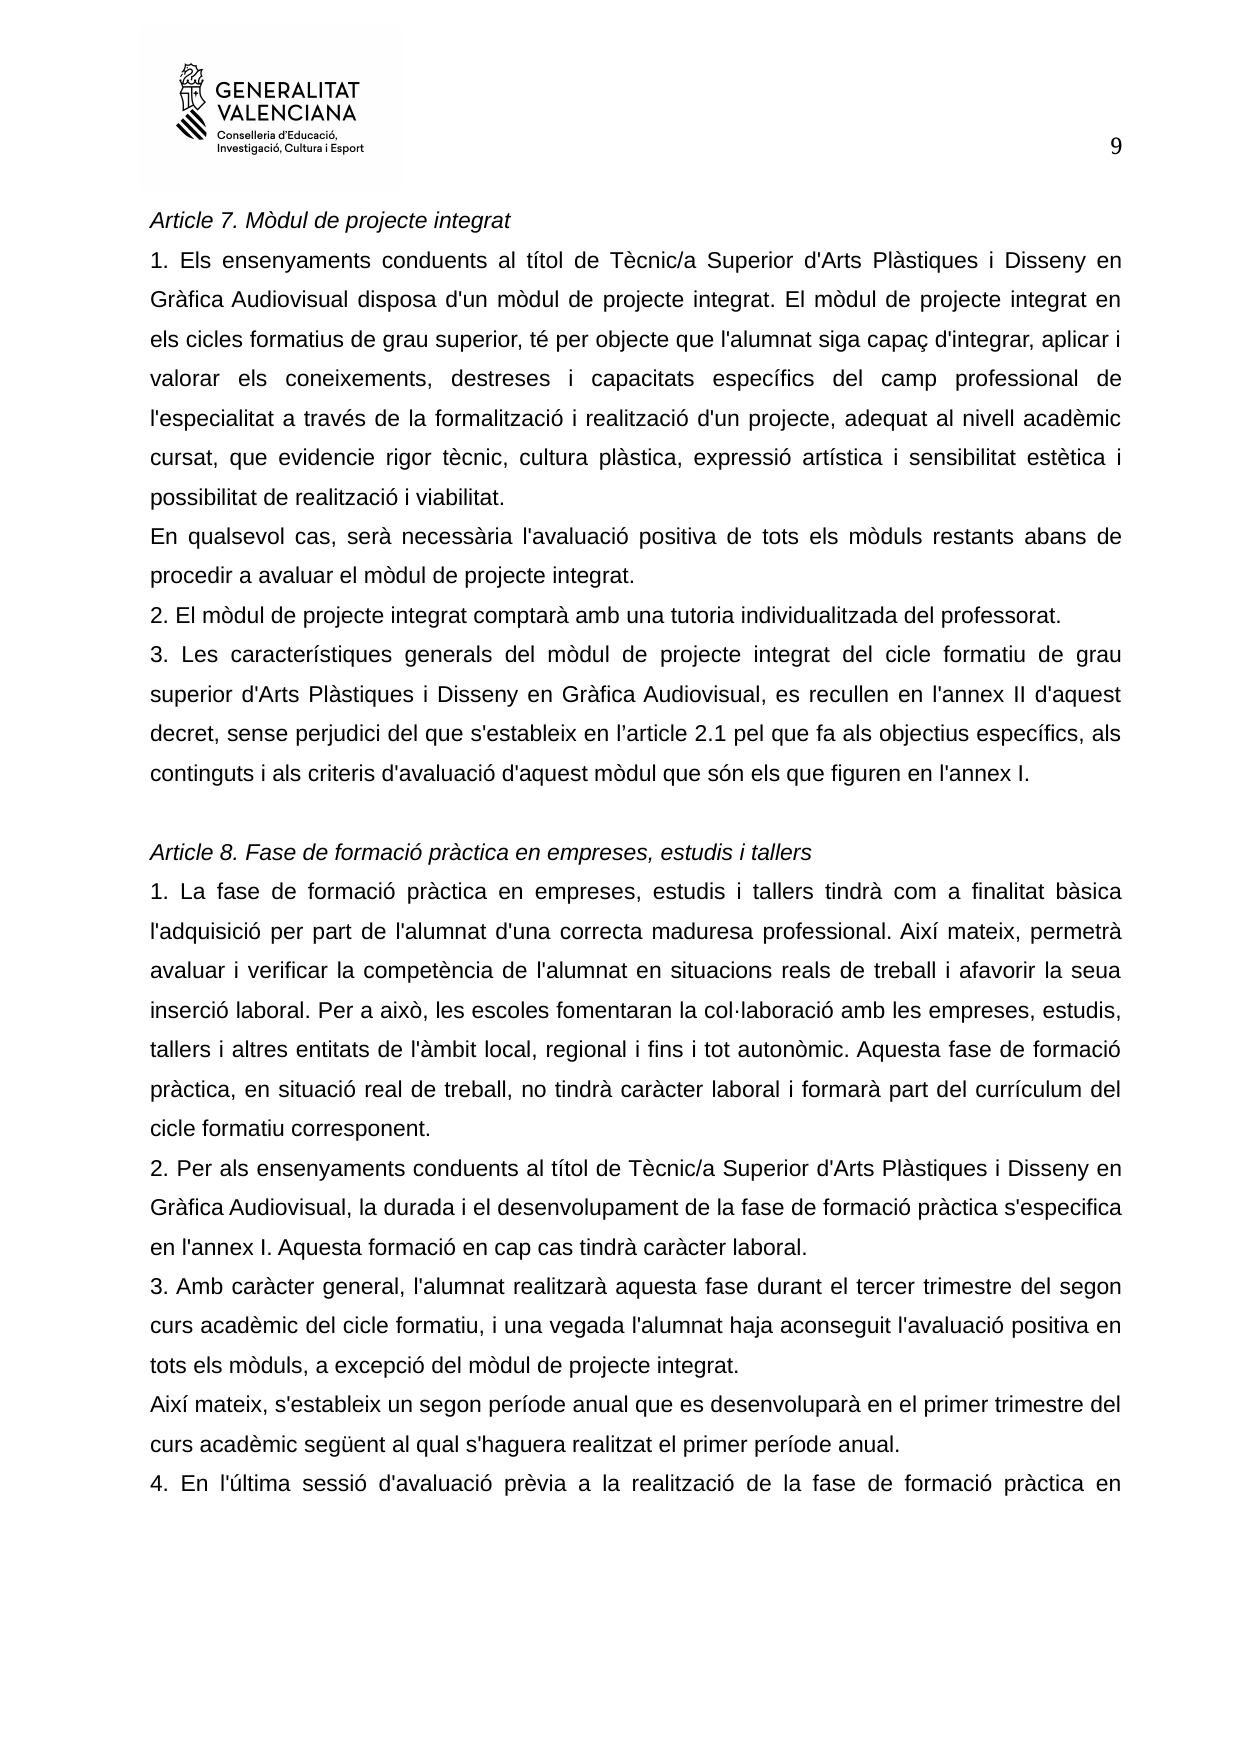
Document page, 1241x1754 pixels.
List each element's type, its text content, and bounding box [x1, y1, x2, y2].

text Article 8. Fase de formació pràctica en empreses, estudis i tallers [150, 839, 1122, 865]
text Article 7. Mòdul de projecte integrat [150, 207, 1122, 233]
text Així mateix, s'estableix un segon període anual que es desenvoluparà en el primer trimestre del curs acadèmic següent al qual s'haguera realitzat el primer període anual. [150, 1391, 1122, 1457]
picture [138, 25, 402, 190]
text 3. Amb caràcter general, l'alumnat realitzarà aquesta fase durant el tercer trimestre del segon curs acadèmic del cicle formatiu, i una vegada l'alumnat haja aconseguit l'avaluació positiva en tots els mòduls, a excepció del mòdul de projecte integrat. [150, 1273, 1122, 1378]
text 1. Els ensenyaments conduents al títol de Tècnic/a Superior d'Arts Plàstiques i Disseny en Gràfica Audiovisual disposa d'un mòdul de projecte integrat. El mòdul de projecte integrat en els cicles formatius de grau superior, té per objecte que l'alumnat siga capaç d'integrar, aplicar i valorar els coneixements, destreses i capacitats específics del camp professional de l'especialitat a través de la formalització i realització d'un projecte, adequat al nivell acadèmic cursat, que evidencie rigor tècnic, cultura plàstica, expressió artística i sensibilitat estètica i possibilitat de realització i viabilitat. [150, 247, 1122, 510]
text 2. El mòdul de projecte integrat comptarà amb una tutoria individualitzada del professorat. [150, 602, 1122, 628]
text En qualsevol cas, serà necessària l'avaluació positiva de tots els mòduls restants abans de procedir a avaluar el mòdul de projecte integrat. [150, 523, 1122, 589]
text 1. La fase de formació pràctica en empreses, estudis i tallers tindrà com a finalitat bàsica l'adquisició per part de l'alumnat d'una correcta maduresa professional. Així mateix, permetrà avaluar i verificar la competència de l'alumnat en situacions reals de treball i afavorir la seua inserció laboral. Per a això, les escoles fomentaran la col·laboració amb les empreses, estudis, tallers i altres entitats de l'àmbit local, regional i fins i tot autonòmic. Aquesta fase de formació pràctica, en situació real de treball, no tindrà caràcter laboral i formarà part del currículum del cicle formatiu corresponent. [150, 878, 1122, 1141]
text 2. Per als ensenyaments conduents al títol de Tècnic/a Superior d'Arts Plàstiques i Disseny en Gràfica Audiovisual, la durada i el desenvolupament de la fase de formació pràctica s'especifica en l'annex I. Aquesta formació en cap cas tindrà caràcter laboral. [150, 1154, 1122, 1260]
text 4. En l'última sessió d'avaluació prèvia a la realització de la fase de formació pràctica en [150, 1470, 1122, 1497]
text 3. Les característiques generals del mòdul de projecte integrat del cicle formatiu de grau superior d'Arts Plàstiques i Disseny en Gràfica Audiovisual, es recullen en l'annex II d'aquest decret, sense perjudici del que s'estableix en l’article 2.1 pel que fa als objectius específics, als continguts i als criteris d'avaluació d'aquest mòdul que són els que figuren en l'annex I. [150, 641, 1122, 786]
